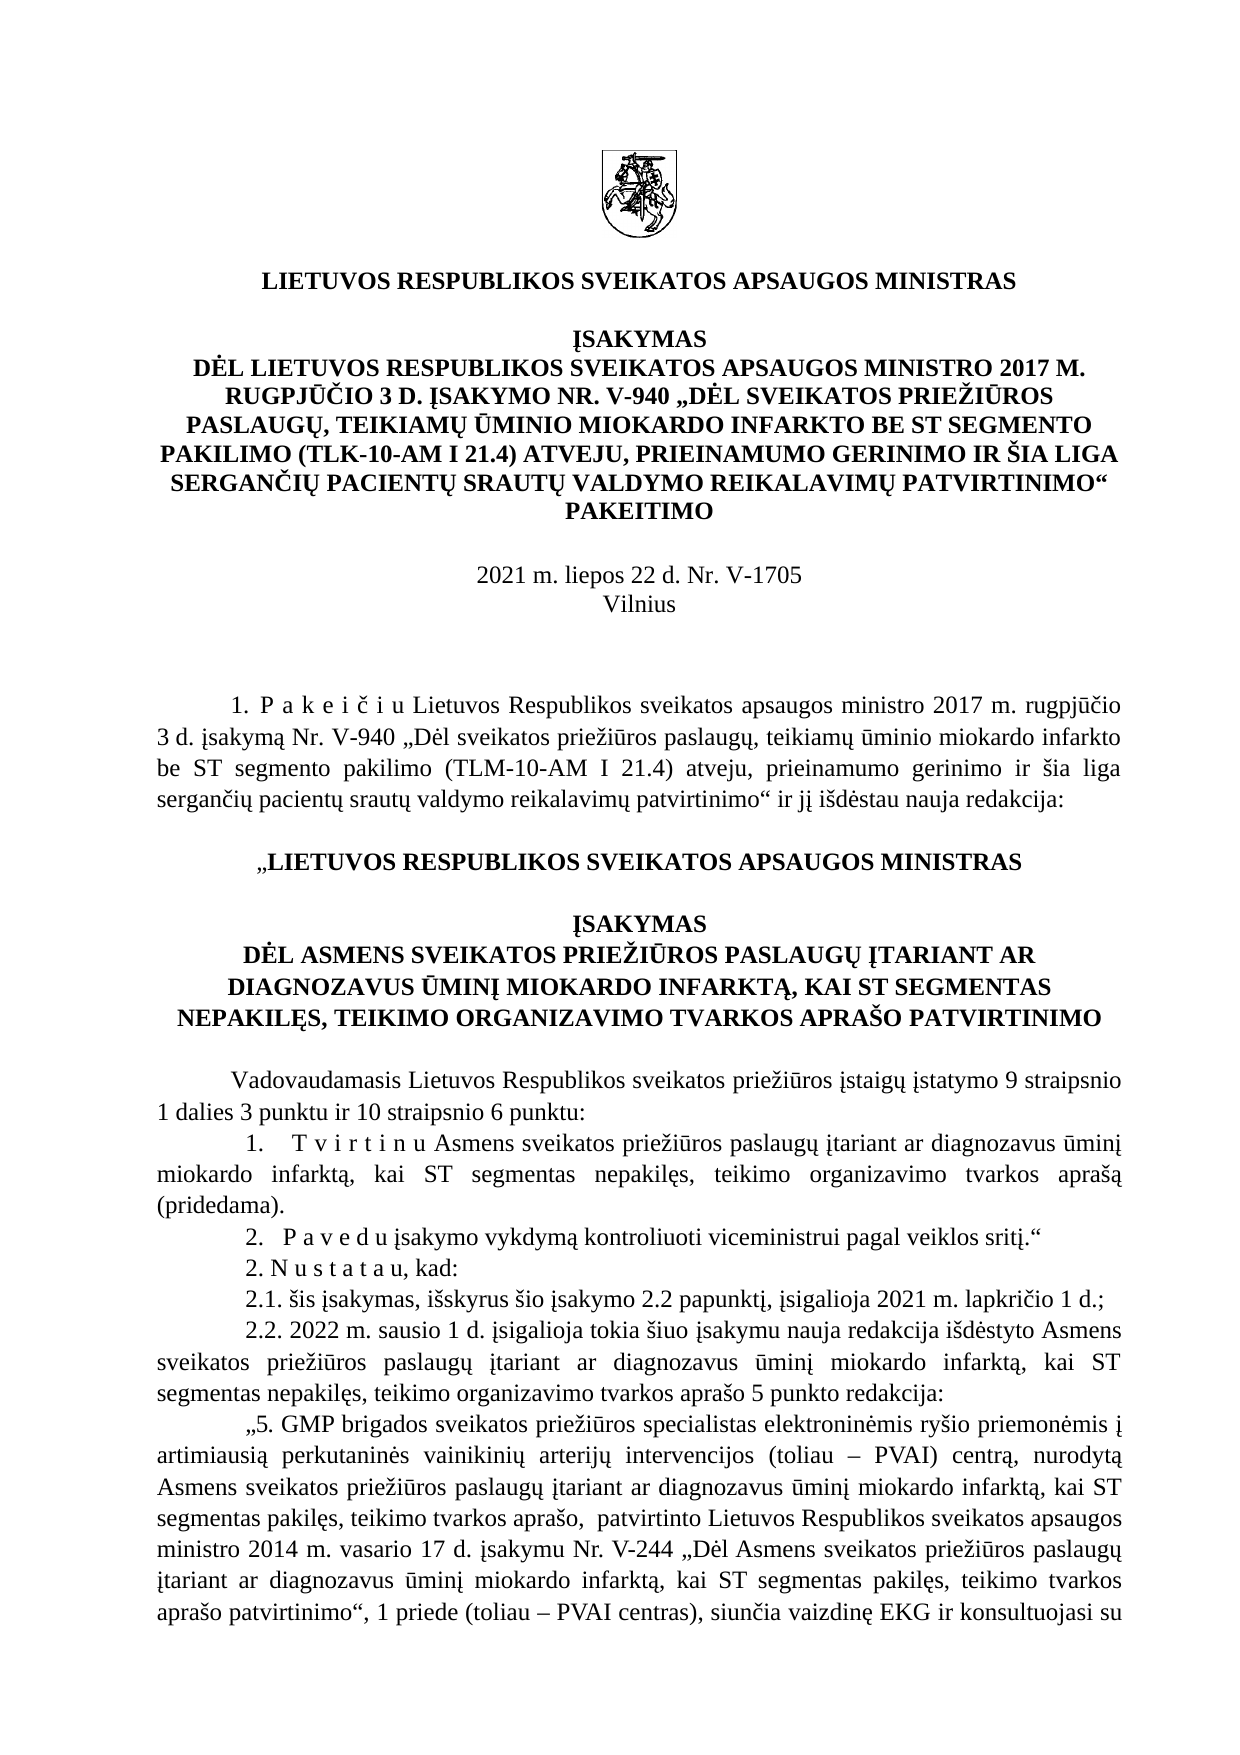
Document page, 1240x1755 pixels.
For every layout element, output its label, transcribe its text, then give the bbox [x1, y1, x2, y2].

text 2.1. šis įsakymas, išskyrus šio įsakymo 2.2 papunktį, įsigalioja 2021 m. lapkričio 1 d.; [157, 1283, 1122, 1314]
text 2. P a v e d u įsakymo vykdymą kontroliuoti viceministrui pagal veiklos sritį.“ [245, 1220, 1122, 1251]
text ĮSAKYMAS [157, 908, 1122, 939]
text DĖL ASMENS SVEIKATOS PRIEŽIŪROS PASLAUGŲ ĮTARIANT AR DIAGNOZAVUS ŪMINĮ MIOKARDO INFARKTĄ, KAI ST SEGMENTAS NEPAKILĘS, TEIKIMO ORGANIZAVIMO TVARKOS APRAŠO PATVIRTINIMO [157, 939, 1122, 1033]
text 2. N u s t a t a u, kad: [157, 1251, 1122, 1283]
text 2021 m. liepos 22 d. Nr. V-1705 [157, 561, 1122, 589]
text 1. T v i r t i n u Asmens sveikatos priežiūros paslaugų įtariant ar diagnozavus ūminį miokardo infarktą, kai ST segmentas nepakilęs, teikimo organizavimo tvarkos aprašą (pridedama). [157, 1126, 1122, 1220]
text ĮSAKYMAS [157, 324, 1122, 352]
text LIETUVOS RESPUBLIKOS SVEIKATOS APSAUGOS MINISTRAS [157, 266, 1122, 295]
text 1. P a k e i č i u Lietuvos Respublikos sveikatos apsaugos ministro 2017 m. rugpjūčio 3 d. įsakymą Nr. V-940 „Dėl sveikatos priežiūros paslaugų, teikiamų ūminio miokardo infarkto be ST segmento pakilimo (TLM-10-AM I 21.4) atveju, prieinamumo gerinimo ir šia liga sergančių pacientų srautų valdymo reikalavimų patvirtinimo“ ir jį išdėstau nauja redakcija: [157, 689, 1122, 814]
text DĖL LIETUVOS RESPUBLIKOS SVEIKATOS APSAUGOS MINISTRO 2017 m. rugpjūčio 3 d. ĮSAKYMO Nr. V-940 „DĖL SVEIKATOS PRIEŽIŪROS PASLAUGŲ, TEIKIAMŲ ŪMINIO MIOKARDO INFARKTO BE ST SEGMENTO PAKILIMO (TLK-10-AM I 21.4) ATVEJU, PRIEINAMUMO GERINIMO IR ŠIA LIGA SERGANČIŲ PACIENTŲ SRAUTŲ VALDYMO REIKALAVIMŲ PATVIRTINIMO“ PAKEITIMO [157, 353, 1122, 525]
text „5. GMP brigados sveikatos priežiūros specialistas elektroninėmis ryšio priemonėmis į artimiausią perkutaninės vainikinių arterijų intervencijos (toliau – PVAI) centrą, nurodytą Asmens sveikatos priežiūros paslaugų įtariant ar diagnozavus ūminį miokardo infarktą, kai ST segmentas pakilęs, teikimo tvarkos aprašo, patvirtinto Lietuvos Respublikos sveikatos apsaugos ministro 2014 m. vasario 17 d. įsakymu Nr. V-244 „Dėl Asmens sveikatos priežiūros paslaugų įtariant ar diagnozavus ūminį miokardo infarktą, kai ST segmentas pakilęs, teikimo tvarkos aprašo patvirtinimo“, 1 priede (toliau – PVAI centras), siunčia vaizdinę EKG ir konsultuojasi su [157, 1408, 1123, 1626]
text „LIETUVOS RESPUBLIKOS SVEIKATOS APSAUGOS MINISTRAS [157, 845, 1122, 876]
text 2.2. 2022 m. sausio 1 d. įsigalioja tokia šiuo įsakymu nauja redakcija išdėstyto Asmens sveikatos priežiūros paslaugų įtariant ar diagnozavus ūminį miokardo infarktą, kai ST segmentas nepakilęs, teikimo organizavimo tvarkos aprašo 5 punkto redakcija: [157, 1314, 1122, 1408]
text Vadovaudamasis Lietuvos Respublikos sveikatos priežiūros įstaigų įstatymo 9 straipsnio 1 dalies 3 punktu ir 10 straipsnio 6 punktu: [157, 1064, 1122, 1126]
text Vilnius [157, 589, 1122, 618]
